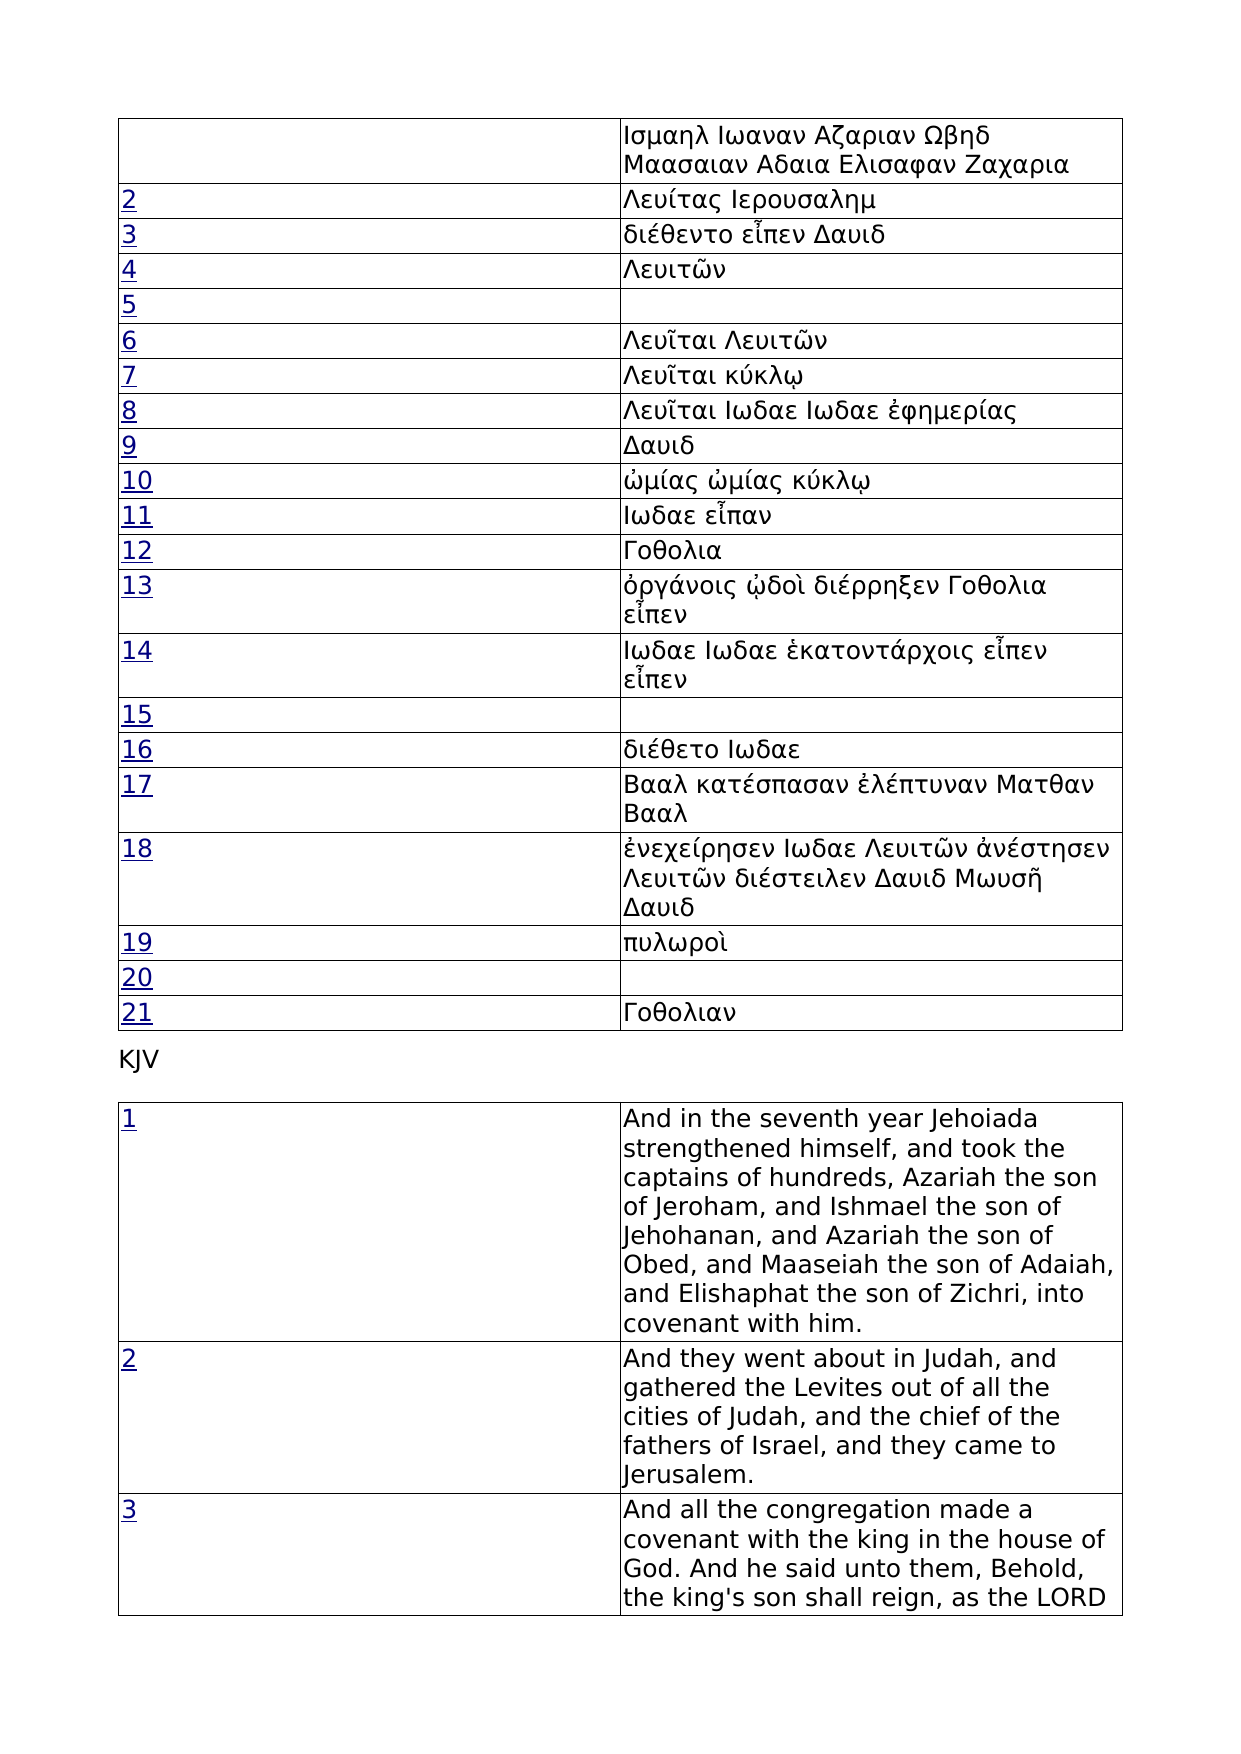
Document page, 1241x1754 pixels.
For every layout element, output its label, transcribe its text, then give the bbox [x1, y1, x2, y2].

table_cell Βααλ κατέσπασαν ἐλέπτυναν Ματθαν Βααλ [621, 768, 1122, 832]
table_cell [621, 289, 1122, 323]
table_cell 18 [119, 833, 620, 925]
table_cell [621, 961, 1122, 995]
table_cell Λευῖται Ιωδαε Ιωδαε ἐφημερίας [621, 394, 1122, 428]
table_header 1 [119, 1103, 620, 1341]
table_cell Λευιτῶν [621, 254, 1122, 288]
table_cell 17 [119, 768, 620, 832]
table_cell Λευῖται Λευιτῶν [621, 324, 1122, 358]
table_cell 3 [119, 219, 620, 253]
table_cell 3 [119, 1494, 620, 1615]
table_cell 8 [119, 394, 620, 428]
table_cell [621, 698, 1122, 732]
table_cell 14 [119, 634, 620, 697]
table_cell ἐνεχείρησεν Ιωδαε Λευιτῶν ἀνέστησεν Λευιτῶν διέστειλεν Δαυιδ Μωυσῆ Δαυιδ [621, 833, 1122, 925]
table_cell 2 [119, 184, 620, 217]
table_cell 9 [119, 429, 620, 463]
table_cell 19 [119, 926, 620, 960]
table_cell 6 [119, 324, 620, 358]
table_cell 16 [119, 733, 620, 767]
table_cell 2 [119, 1342, 620, 1493]
table_cell 7 [119, 359, 620, 393]
table_header Ισμαηλ Ιωαναν Αζαριαν Ωβηδ Μαασαιαν Αδαια Ελισαφαν Ζαχαρια [621, 119, 1122, 182]
table_cell 15 [119, 698, 620, 732]
table_cell Ιωδαε Ιωδαε ἑκατοντάρχοις εἶπεν εἶπεν [621, 634, 1122, 697]
table_cell Γοθολια [621, 535, 1122, 568]
table_cell And they went about in Judah, and gathered the Levites out of all the cities of Judah, and the chief of the fathers of Israel, and they came to Jerusalem. [621, 1342, 1122, 1493]
table_cell Λευίτας Ιερουσαλημ [621, 184, 1122, 217]
table_cell ὠμίας ὠμίας κύκλῳ [621, 464, 1122, 498]
table_cell πυλωροὶ [621, 926, 1122, 960]
table_cell διέθετο Ιωδαε [621, 733, 1122, 767]
table_cell Δαυιδ [621, 429, 1122, 463]
table_cell ὀργάνοις ᾠδοὶ διέρρηξεν Γοθολια εἶπεν [621, 570, 1122, 633]
table_cell Γοθολιαν [621, 996, 1122, 1030]
table_cell 11 [119, 499, 620, 533]
text KJV [118, 1045, 1122, 1074]
table_cell Ιωδαε εἶπαν [621, 499, 1122, 533]
table_cell 20 [119, 961, 620, 995]
table_header [119, 119, 620, 182]
table_cell 21 [119, 996, 620, 1030]
table_cell 12 [119, 535, 620, 568]
table_header And in the seventh year Jehoiada strengthened himself, and took the captains of hundreds, Azariah the son of Jeroham, and Ishmael the son of Jehohanan, and Azariah the son of Obed, and Maaseiah the son of Adaiah, and Elishaphat the son of Zichri, into covenant with him. [621, 1103, 1122, 1341]
table_cell 10 [119, 464, 620, 498]
table_cell Λευῖται κύκλῳ [621, 359, 1122, 393]
table_cell 4 [119, 254, 620, 288]
table_cell 13 [119, 570, 620, 633]
table_cell And all the congregation made a covenant with the king in the house of God. And he said unto them, Behold, the king's son shall reign, as the LORD [621, 1494, 1122, 1615]
table_cell διέθεντο εἶπεν Δαυιδ [621, 219, 1122, 253]
table_cell 5 [119, 289, 620, 323]
